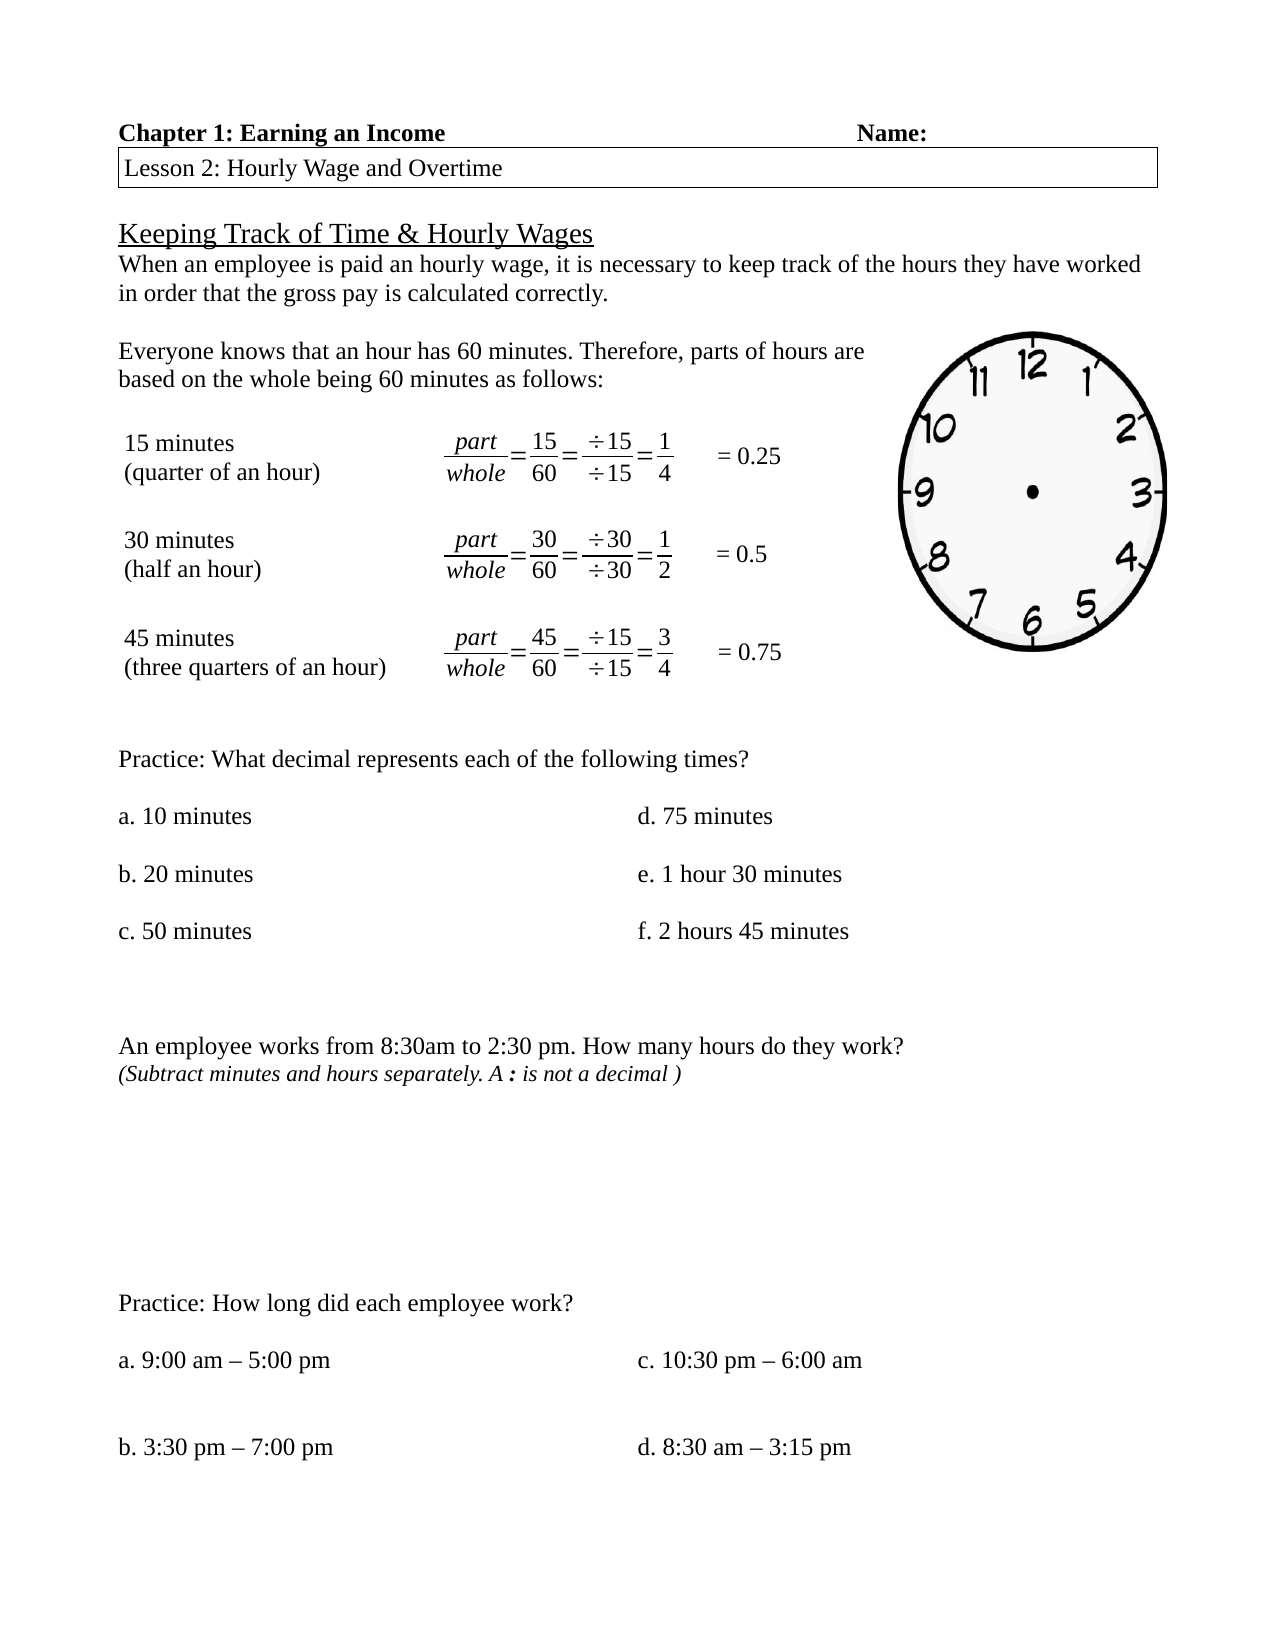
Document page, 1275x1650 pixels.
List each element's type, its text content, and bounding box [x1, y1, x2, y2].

table_cell 30 minutes (half an hour) [118, 520, 419, 617]
text d. 75 minutes [637, 801, 1157, 830]
table_header Lesson 2: Hourly Wage and Overtime [119, 148, 1157, 187]
text c. 10:30 pm – 6:00 am [637, 1345, 1157, 1374]
table_header 15 minutes (quarter of an hour) [118, 422, 419, 520]
text c. 50 minutes [118, 916, 637, 945]
table_header = 0.25 [419, 422, 897, 520]
text a. 9:00 am – 5:00 pm [118, 1345, 637, 1374]
text (Subtract minutes and hours separately. A : is not a decimal ) [118, 1060, 1157, 1087]
text Practice: How long did each employee work? [118, 1288, 1157, 1317]
text Practice: What decimal represents each of the following times? [118, 744, 1157, 773]
text e. 1 hour 30 minutes [637, 859, 1157, 888]
text An employee works from 8:30am to 2:30 pm. How many hours do they work? [118, 1031, 1157, 1060]
table_cell = 0.5 [419, 520, 897, 617]
text Everyone knows that an hour has 60 minutes. Therefore, parts of hours are based on the whole being 60 minutes as follows: [118, 336, 897, 393]
text Keeping Track of Time & Hourly Wages [118, 216, 1157, 249]
text f. 2 hours 45 minutes [637, 916, 1157, 945]
table_cell = 0.75 [419, 618, 1157, 715]
text When an employee is paid an hourly wage, it is necessary to keep track of the hours they have worked in order that the gross pay is calculated correctly. [118, 249, 1157, 307]
table_cell 45 minutes (three quarters of an hour) [118, 618, 419, 715]
text Chapter 1: Earning an Income Name: [118, 118, 1157, 147]
picture [897, 331, 1168, 652]
text a. 10 minutes [118, 801, 637, 830]
text b. 3:30 pm – 7:00 pm [118, 1432, 637, 1460]
text b. 20 minutes [118, 859, 637, 888]
text d. 8:30 am – 3:15 pm [637, 1432, 1157, 1460]
